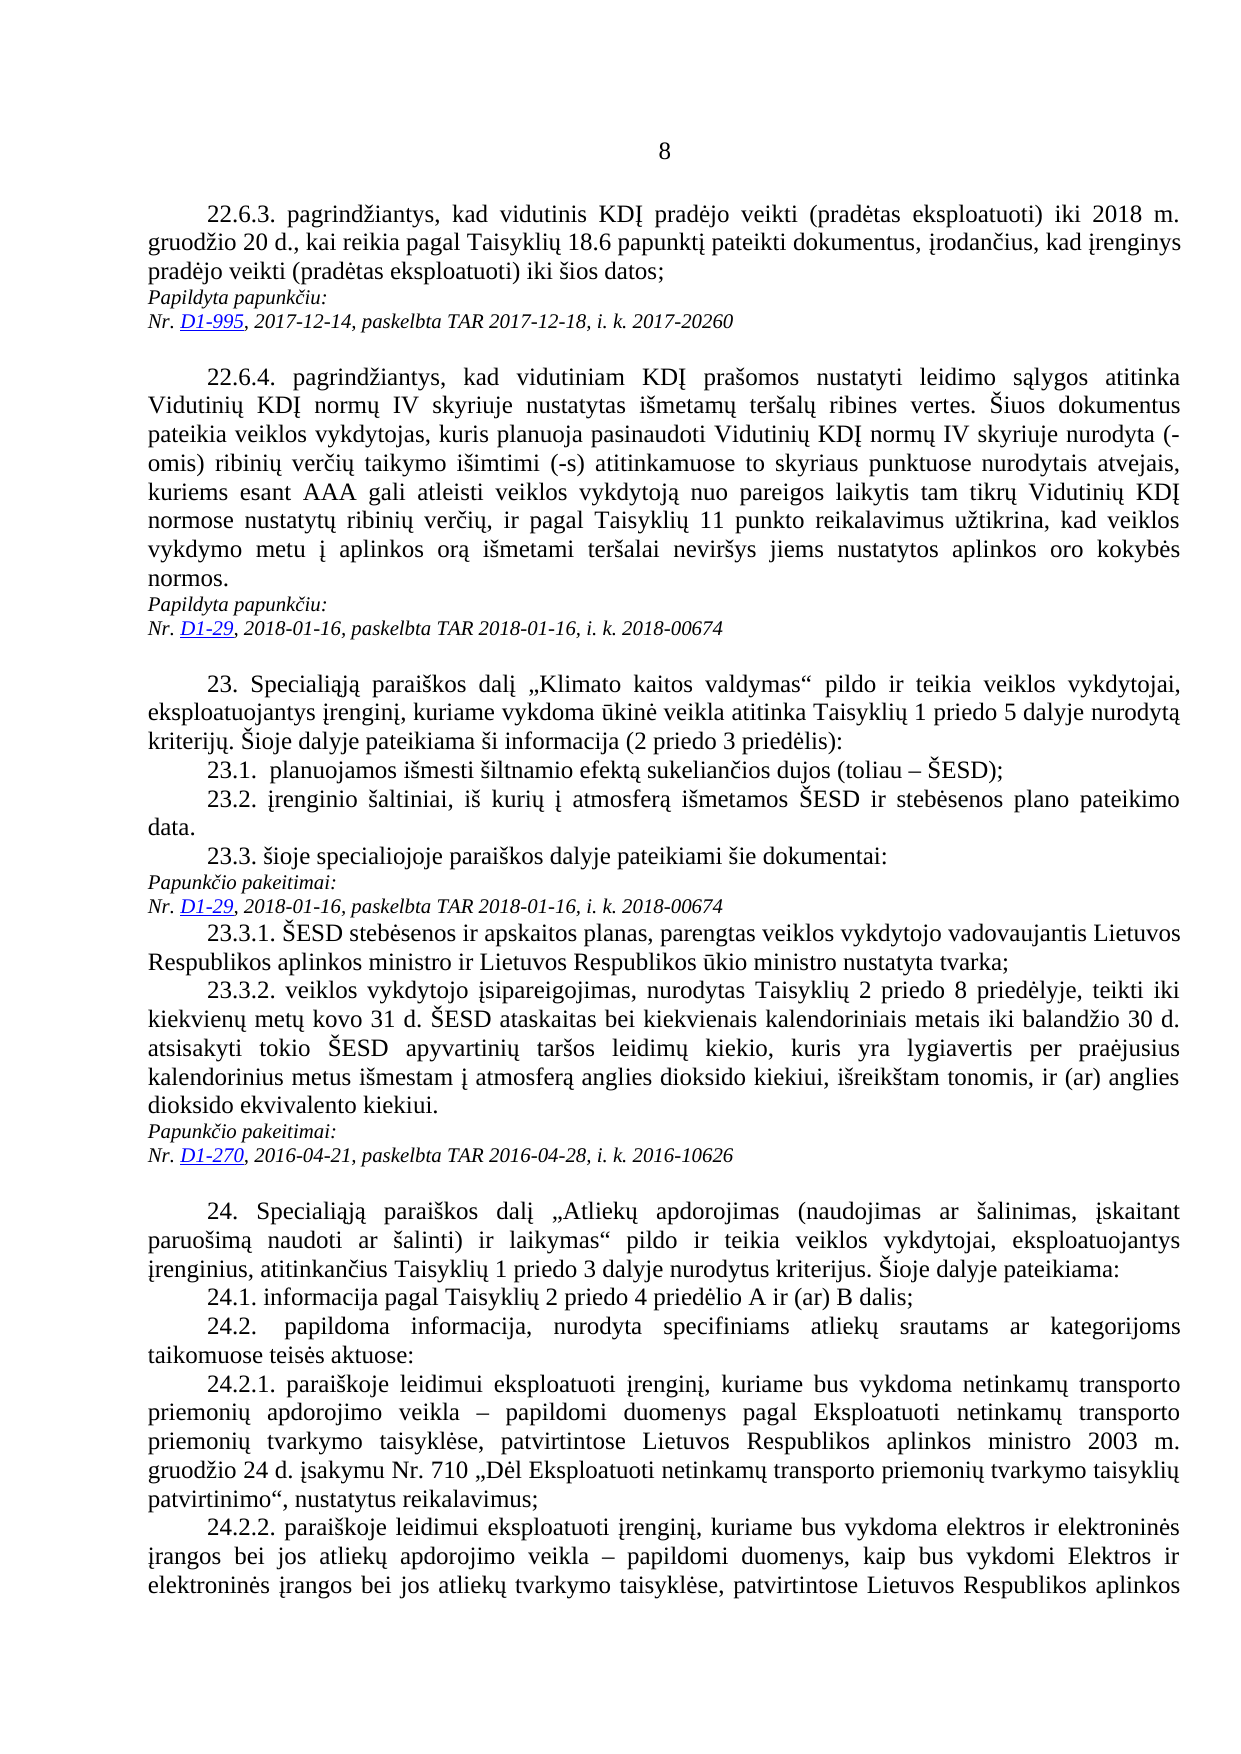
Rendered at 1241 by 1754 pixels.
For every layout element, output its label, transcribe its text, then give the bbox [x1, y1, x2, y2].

text 23.2. įrenginio šaltiniai, iš kurių į atmosferą išmetamos ŠESD ir stebėsenos plano pateikimo data. [148, 784, 1181, 841]
text Nr. D1-270, 2016-04-21, paskelbta TAR 2016-04-28, i. k. 2016-10626 [148, 1143, 1181, 1167]
text 24.2.2. paraiškoje leidimui eksploatuoti įrenginį, kuriame bus vykdoma elektros ir elektroninės įrangos bei jos atliekų apdorojimo veikla – papildomi duomenys, kaip bus vykdomi Elektros ir elektroninės įrangos bei jos atliekų tvarkymo taisyklėse, patvirtintose Lietuvos Respublikos aplinkos [148, 1512, 1181, 1599]
text Nr. D1-29, 2018-01-16, paskelbta TAR 2018-01-16, i. k. 2018-00674 [148, 616, 1181, 640]
text 22.6.3. pagrindžiantys, kad vidutinis KDĮ pradėjo veikti (pradėtas eksploatuoti) iki 2018 m. gruodžio 20 d., kai reikia pagal Taisyklių 18.6 papunktį pateikti dokumentus, įrodančius, kad įrenginys pradėjo veikti (pradėtas eksploatuoti) iki šios datos; [148, 199, 1181, 285]
text 24.1. informacija pagal Taisyklių 2 priedo 4 priedėlio A ir (ar) B dalis; [148, 1282, 1181, 1311]
text Papildyta papunkčiu: [148, 592, 1181, 616]
text 24.2.1. paraiškoje leidimui eksploatuoti įrenginį, kuriame bus vykdoma netinkamų transporto priemonių apdorojimo veikla – papildomi duomenys pagal Eksploatuoti netinkamų transporto priemonių tvarkymo taisyklėse, patvirtintose Lietuvos Respublikos aplinkos ministro 2003 m. gruodžio 24 d. įsakymu Nr. 710 „Dėl Eksploatuoti netinkamų transporto priemonių tvarkymo taisyklių patvirtinimo“, nustatytus reikalavimus; [148, 1369, 1181, 1512]
text 23.3. šioje specialiojoje paraiškos dalyje pateikiami šie dokumentai: [148, 841, 1181, 870]
text 22.6.4. pagrindžiantys, kad vidutiniam KDĮ prašomos nustatyti leidimo sąlygos atitinka Vidutinių KDĮ normų IV skyriuje nustatytas išmetamų teršalų ribines vertes. Šiuos dokumentus pateikia veiklos vykdytojas, kuris planuoja pasinaudoti Vidutinių KDĮ normų IV skyriuje nurodyta (-omis) ribinių verčių taikymo išimtimi (-s) atitinkamuose to skyriaus punktuose nurodytais atvejais, kuriems esant AAA gali atleisti veiklos vykdytoją nuo pareigos laikytis tam tikrų Vidutinių KDĮ normose nustatytų ribinių verčių, ir pagal Taisyklių 11 punkto reikalavimus užtikrina, kad veiklos vykdymo metu į aplinkos orą išmetami teršalai neviršys jiems nustatytos aplinkos oro kokybės normos. [148, 362, 1181, 592]
text Papildyta papunkčiu: [148, 285, 1181, 309]
text Nr. D1-995, 2017-12-14, paskelbta TAR 2017-12-18, i. k. 2017-20260 [148, 309, 1181, 333]
text 23.1. planuojamos išmesti šiltnamio efektą sukeliančios dujos (toliau – ŠESD); [148, 755, 1181, 784]
text Papunkčio pakeitimai: [148, 870, 1181, 894]
text 24.2. papildoma informacija, nurodyta specifiniams atliekų srautams ar kategorijoms taikomuose teisės aktuose: [148, 1311, 1181, 1369]
text Papunkčio pakeitimai: [148, 1119, 1181, 1143]
text Nr. D1-29, 2018-01-16, paskelbta TAR 2018-01-16, i. k. 2018-00674 [148, 894, 1181, 918]
text 23.3.1. ŠESD stebėsenos ir apskaitos planas, parengtas veiklos vykdytojo vadovaujantis Lietuvos Respublikos aplinkos ministro ir Lietuvos Respublikos ūkio ministro nustatyta tvarka; [148, 918, 1181, 976]
text 23.3.2. veiklos vykdytojo įsipareigojimas, nurodytas Taisyklių 2 priedo 8 priedėlyje, teikti iki kiekvienų metų kovo 31 d. ŠESD ataskaitas bei kiekvienais kalendoriniais metais iki balandžio 30 d. atsisakyti tokio ŠESD apyvartinių taršos leidimų kiekio, kuris yra lygiavertis per praėjusius kalendorinius metus išmestam į atmosferą anglies dioksido kiekiui, išreikštam tonomis, ir (ar) anglies dioksido ekvivalento kiekiui. [148, 976, 1181, 1119]
text 23. Specialiąją paraiškos dalį „Klimato kaitos valdymas“ pildo ir teikia veiklos vykdytojai, eksploatuojantys įrenginį, kuriame vykdoma ūkinė veikla atitinka Taisyklių 1 priedo 5 dalyje nurodytą kriterijų. Šioje dalyje pateikiama ši informacija (2 priedo 3 priedėlis): [148, 669, 1181, 755]
text 24. Specialiąją paraiškos dalį „Atliekų apdorojimas (naudojimas ar šalinimas, įskaitant paruošimą naudoti ar šalinti) ir laikymas“ pildo ir teikia veiklos vykdytojai, eksploatuojantys įrenginius, atitinkančius Taisyklių 1 priedo 3 dalyje nurodytus kriterijus. Šioje dalyje pateikiama: [148, 1196, 1181, 1282]
